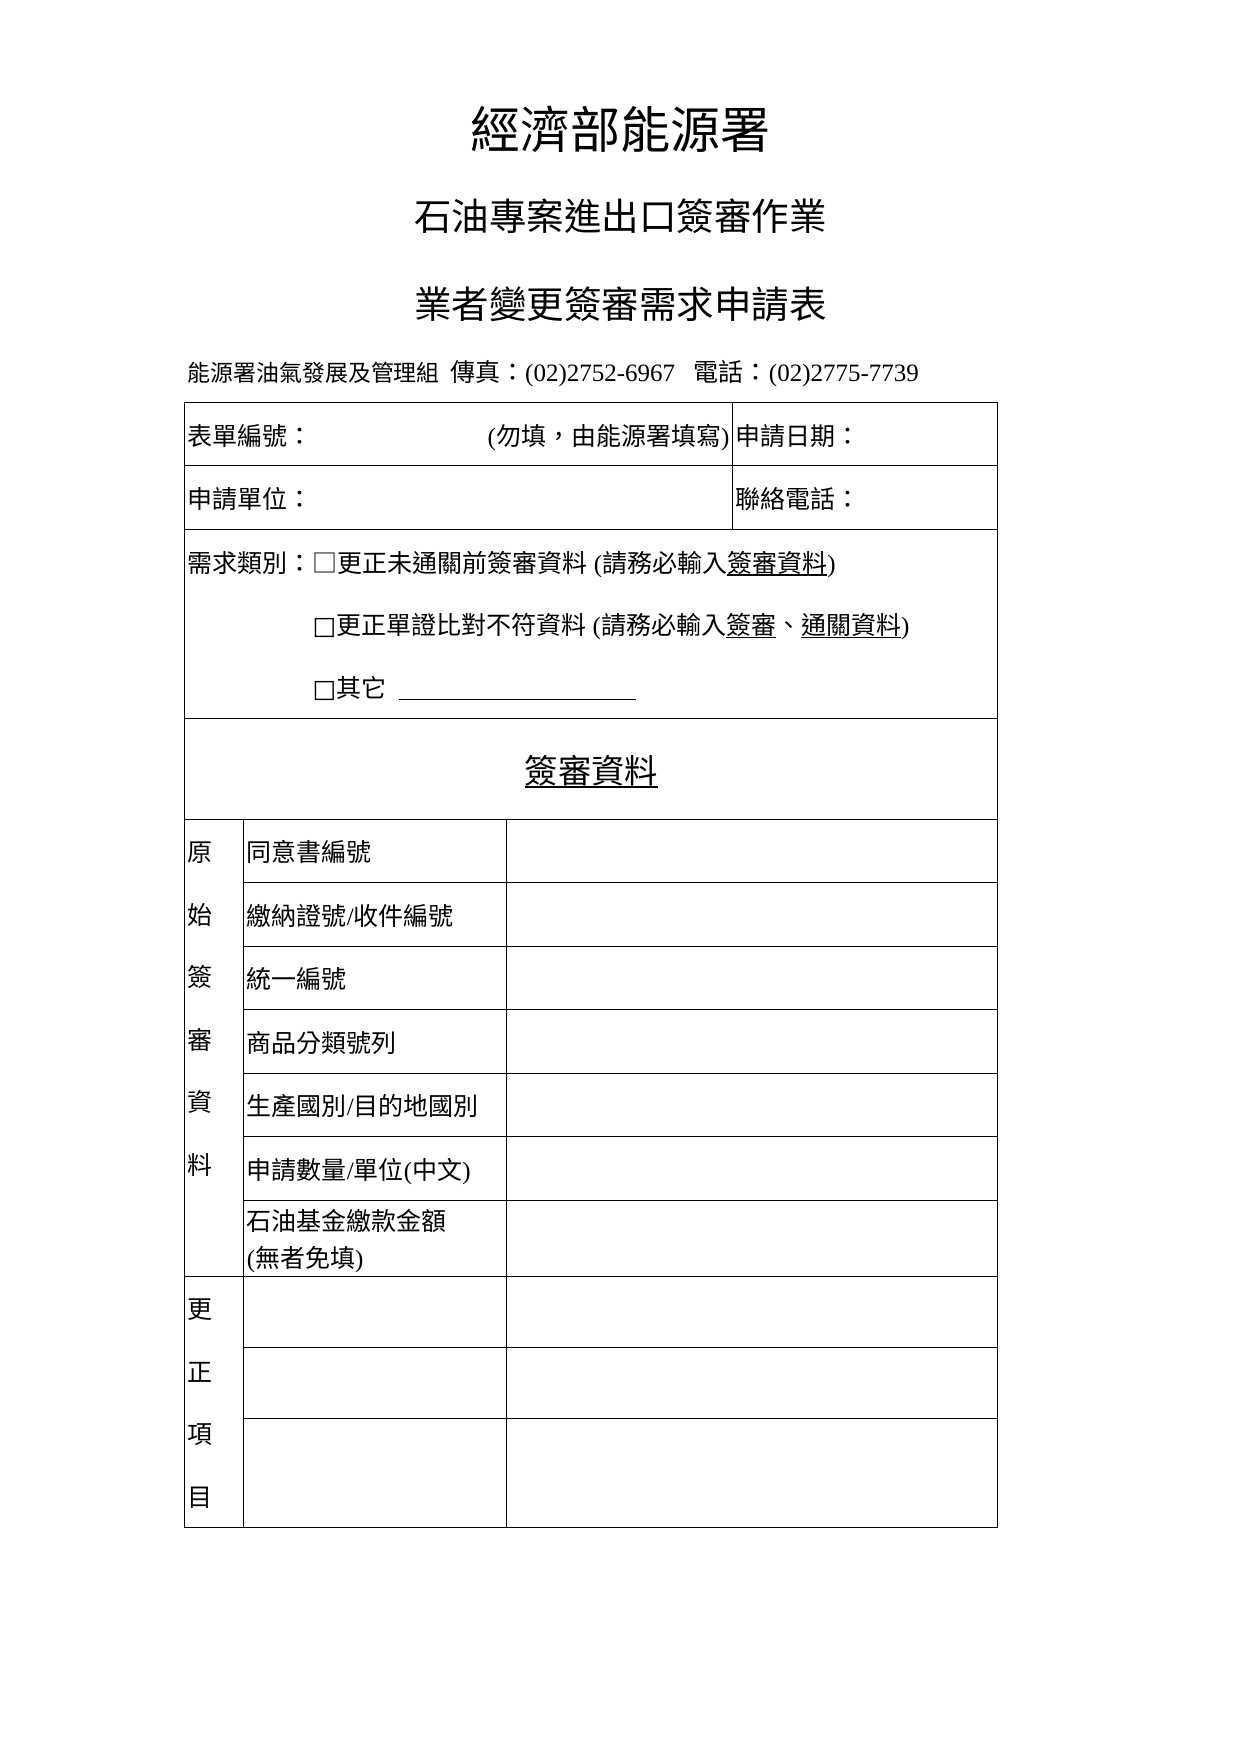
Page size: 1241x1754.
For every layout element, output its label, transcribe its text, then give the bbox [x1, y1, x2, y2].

table_cell [244, 1419, 506, 1527]
table_cell 統一編號 [244, 947, 506, 1009]
table_header 申請日期： [733, 403, 997, 465]
table_cell 申請單位： [185, 466, 732, 529]
table_cell 生產國別/目的地國別 [244, 1074, 506, 1136]
table_cell 原 始 簽 審 資 料 [185, 820, 243, 1276]
table_cell [507, 1277, 997, 1347]
table_cell [244, 1277, 506, 1347]
table_cell 需求類別：□更正未通關前簽審資料 (請務必輸入簽審資料) □更正單證比對不符資料 (請務必輸入簽審、通關資料) □其它 [185, 530, 997, 717]
table_cell [507, 947, 997, 1009]
table_cell [507, 883, 997, 946]
text 經濟部能源署 [187, 89, 1053, 164]
text 能源署油氣發展及管理組 傳真：(02)2752-6967 電話：(02)2775-7739 [187, 352, 1053, 389]
text 業者變更簽審需求申請表 [187, 264, 1053, 339]
table_cell [507, 1137, 997, 1200]
table_cell [244, 1348, 506, 1417]
table_cell 石油基金繳款金額 (無者免填) [244, 1201, 506, 1276]
table_cell [507, 1348, 997, 1417]
table_cell [507, 1010, 997, 1073]
text 石油專案進出口簽審作業 [187, 177, 1053, 252]
table_cell [507, 1201, 997, 1276]
table_cell 聯絡電話： [733, 466, 997, 529]
table_cell [507, 1074, 997, 1136]
table_header 表單編號： (勿填，由能源署填寫) [185, 403, 732, 465]
table_cell 簽審資料 [185, 719, 997, 818]
table_cell 申請數量/單位(中文) [244, 1137, 506, 1200]
table_cell 更 正 項 目 [185, 1277, 243, 1527]
table_cell [507, 1419, 997, 1527]
table_cell 同意書編號 [244, 820, 506, 882]
table_cell 商品分類號列 [244, 1010, 506, 1073]
table_cell 繳納證號/收件編號 [244, 883, 506, 946]
table_cell [507, 820, 997, 882]
